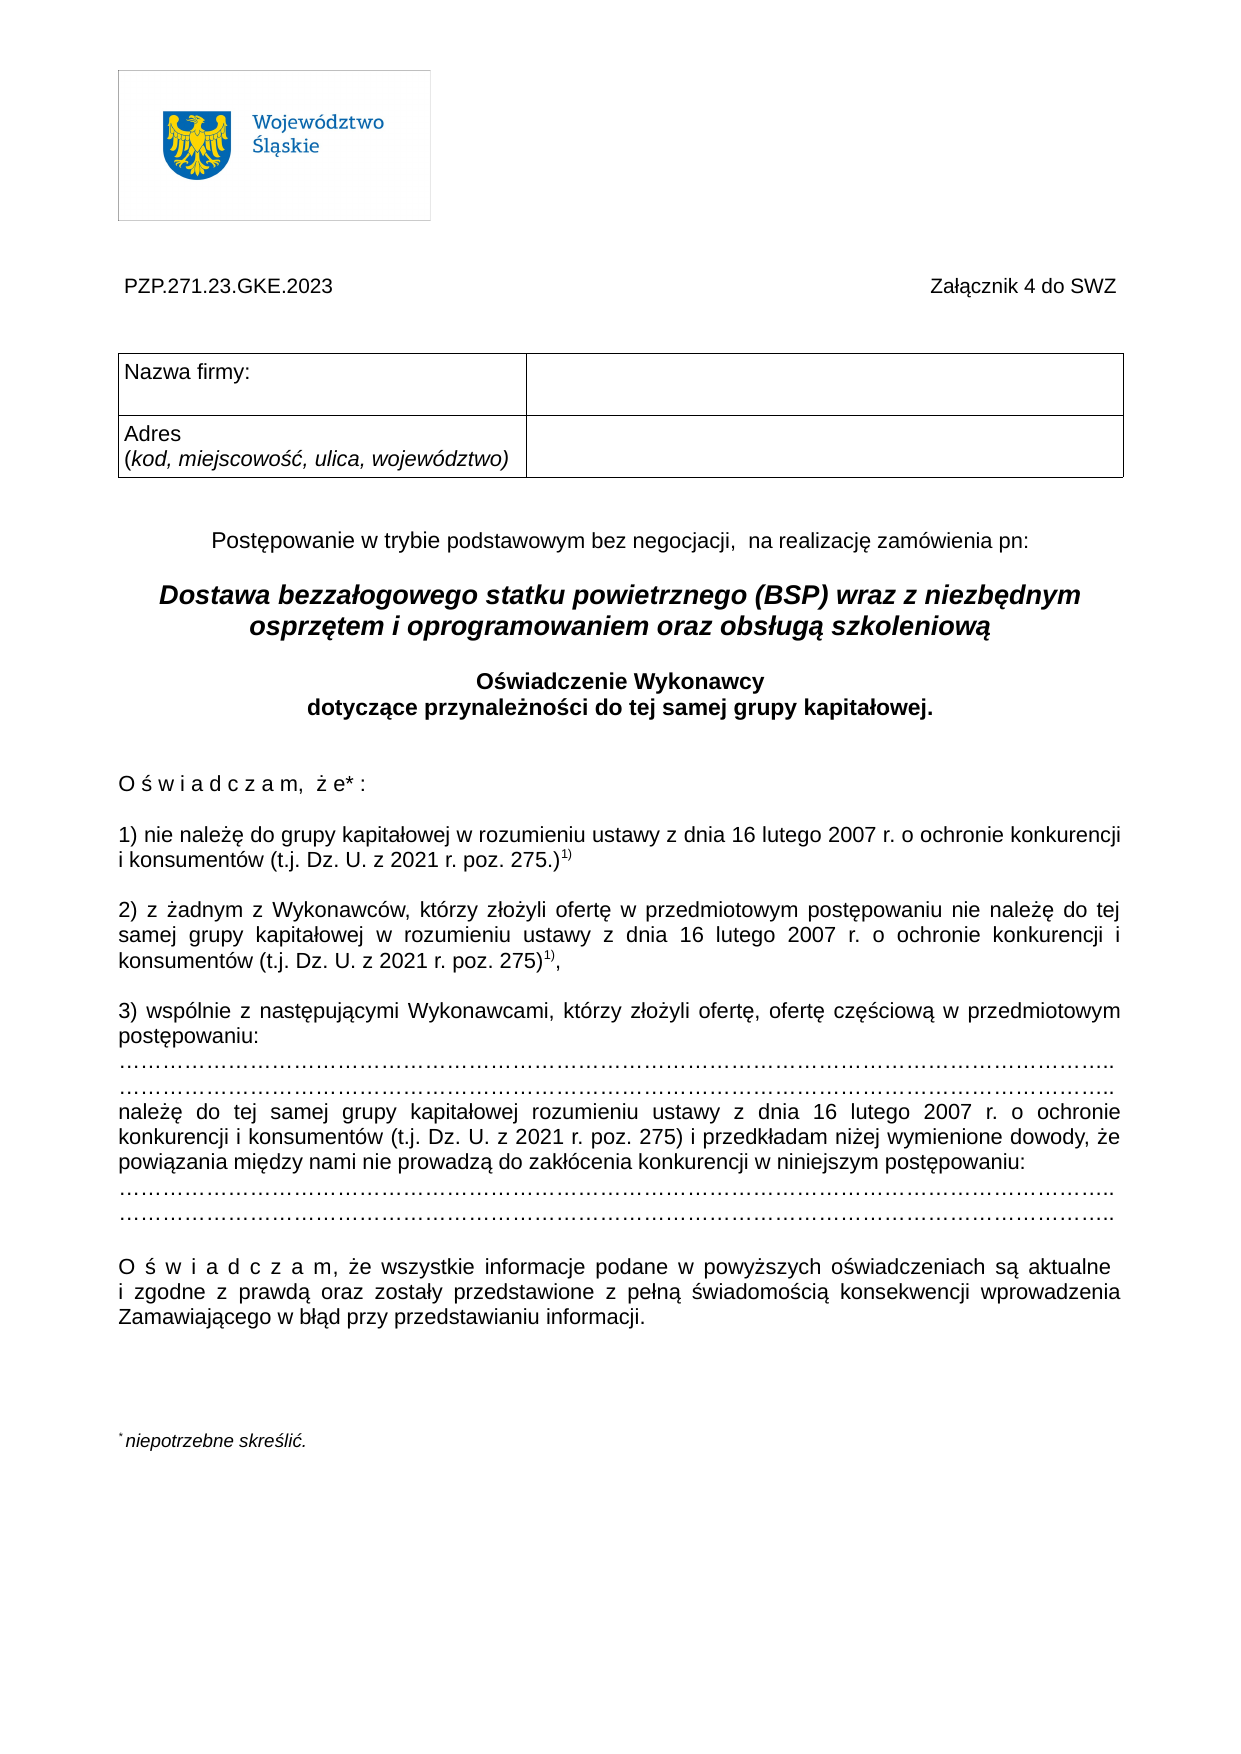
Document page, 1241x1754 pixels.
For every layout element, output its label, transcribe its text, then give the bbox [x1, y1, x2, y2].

text ……………………………………………………………………………………………………………………….. [118, 1199, 1122, 1225]
text 3) wspólnie z następującymi Wykonawcami, którzy złożyli ofertę, ofertę częściową w przedmiotowym postępowaniu: [118, 998, 1122, 1048]
text 2) z żadnym z Wykonawców, którzy złożyli ofertę w przedmiotowym postępowaniu nie należę do tej samej grupy kapitałowej w rozumieniu ustawy z dnia 16 lutego 2007 r. o ochronie konkurencji i konsumentów (t.j. Dz. U. z 2021 r. poz. 275)1), [118, 897, 1122, 973]
table_header Nazwa firmy: [119, 354, 526, 415]
table_header PZP.271.23.GKE.2023 [118, 263, 620, 310]
picture [118, 70, 431, 221]
text O ś w i a d c z a m, ż e* : [118, 771, 1122, 796]
text Dostawa bezzałogowego statku powietrznego (BSP) wraz z niezbędnym osprzętem i oprogramowaniem oraz obsługą szkoleniową [118, 579, 1122, 642]
text Oświadczenie Wykonawcy [118, 668, 1122, 694]
text * niepotrzebne skreślić. [118, 1430, 1122, 1451]
text ……………………………………………………………………………………………………………………….. [118, 1073, 1122, 1099]
text ……………………………………………………………………………………………………………………….. [118, 1048, 1122, 1073]
table_header [527, 354, 1123, 415]
table_header Załącznik 4 do SWZ [620, 263, 1122, 310]
table_cell Adres (kod, miejscowość, ulica, województwo) [119, 416, 526, 477]
text dotyczące przynależności do tej samej grupy kapitałowej. [118, 694, 1122, 721]
table_cell [527, 416, 1123, 477]
text Postępowanie w trybie podstawowym bez negocjacji, na realizację zamówienia pn: [118, 527, 1122, 554]
text 1) nie należę do grupy kapitałowej w rozumieniu ustawy z dnia 16 lutego 2007 r. o ochronie konkurencji i konsumentów (t.j. Dz. U. z 2021 r. poz. 275.)1) [118, 821, 1122, 872]
text należę do tej samej grupy kapitałowej rozumieniu ustawy z dnia 16 lutego 2007 r. o ochronie konkurencji i konsumentów (t.j. Dz. U. z 2021 r. poz. 275) i przedkładam niżej wymienione dowody, że powiązania między nami nie prowadzą do zakłócenia konkurencji w niniejszym postępowaniu: [118, 1099, 1122, 1174]
text O ś w i a d c z a m, że wszystkie informacje podane w powyższych oświadczeniach są aktualne i zgodne z prawdą oraz zostały przedstawione z pełną świadomością konsekwencji wprowadzenia Zamawiającego w błąd przy przedstawianiu informacji. [118, 1253, 1122, 1329]
text ……………………………………………………………………………………………………………………….. [118, 1174, 1122, 1199]
